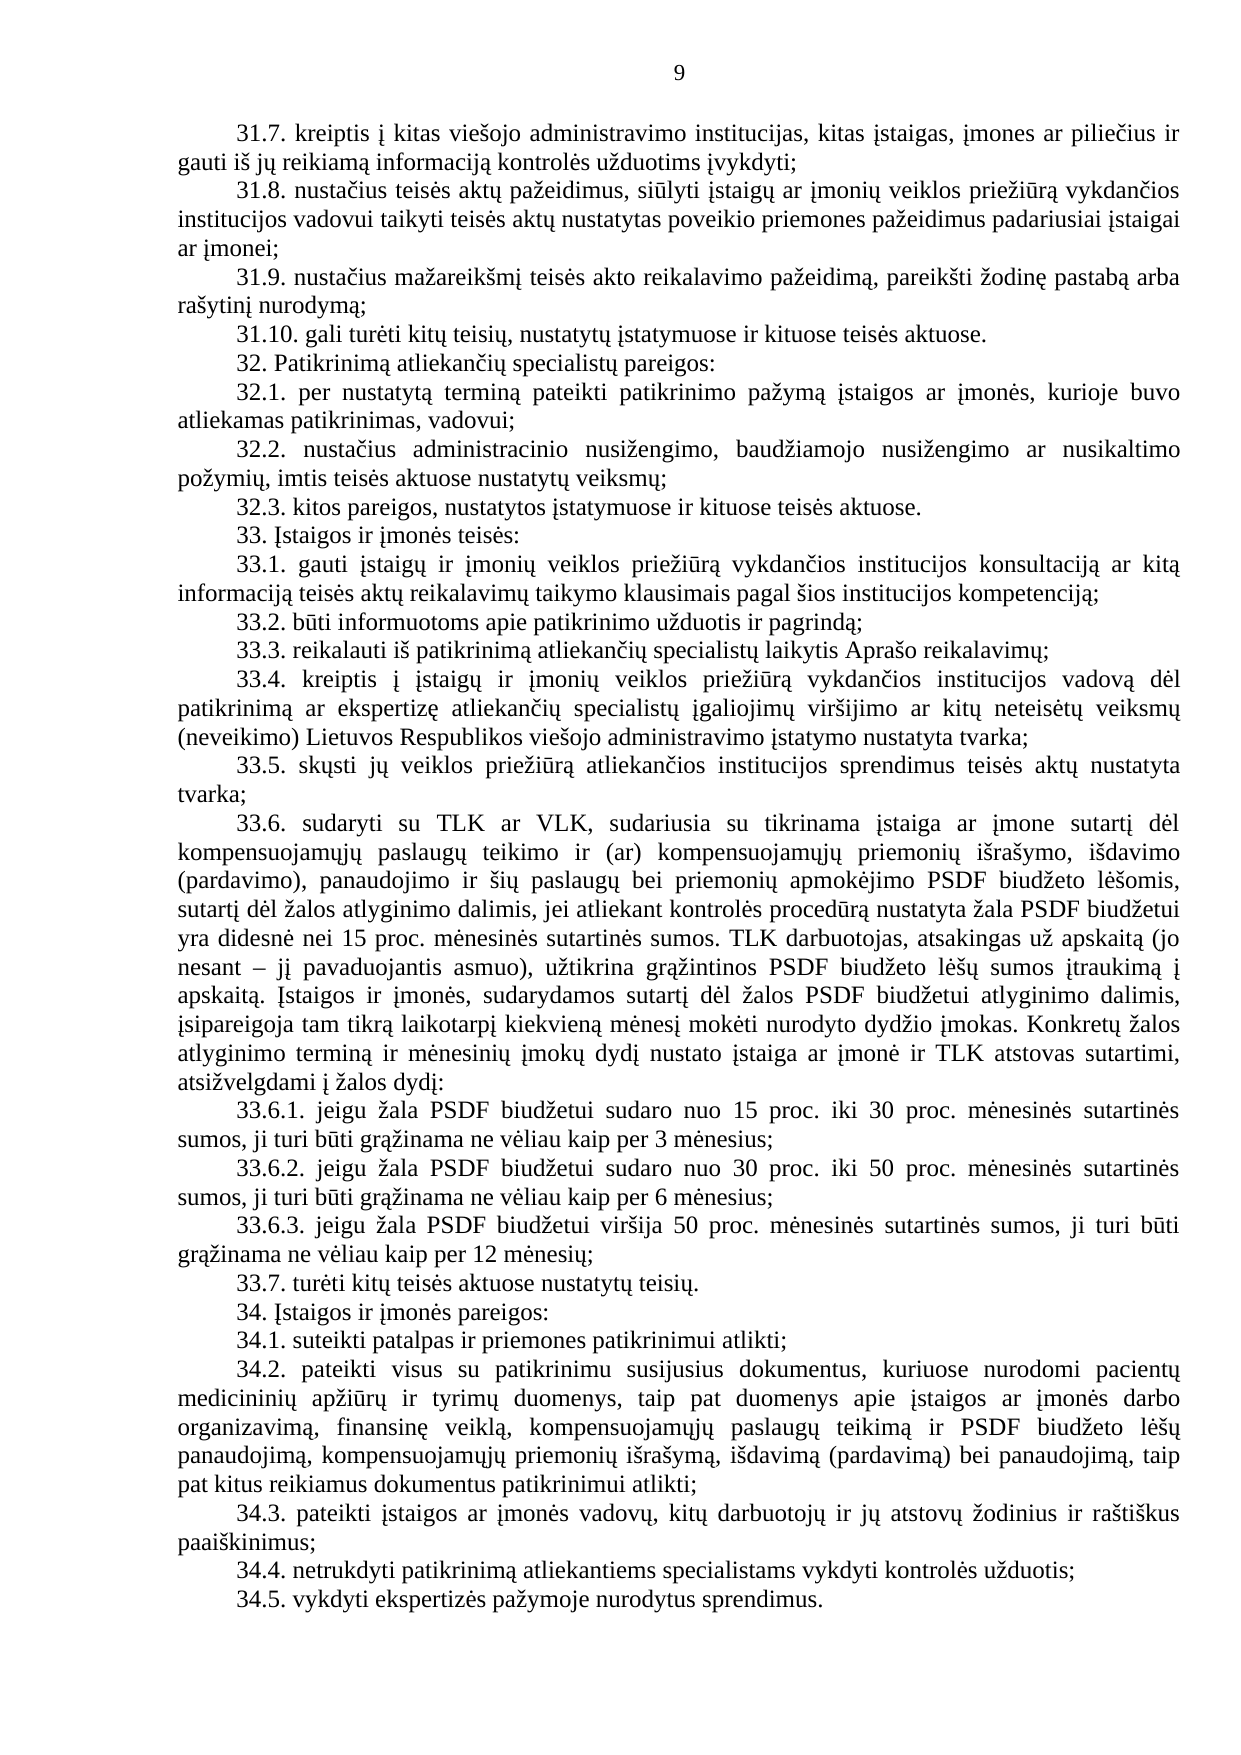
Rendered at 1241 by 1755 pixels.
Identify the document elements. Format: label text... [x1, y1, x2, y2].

text 32.1. per nustatytą terminą pateikti patikrinimo pažymą įstaigos ar įmonės, kurioje buvo atliekamas patikrinimas, vadovui; [177, 377, 1181, 434]
text 31.9. nustačius mažareikšmį teisės akto reikalavimo pažeidimą, pareikšti žodinę pastabą arba rašytinį nurodymą; [177, 262, 1181, 319]
text 33.7. turėti kitų teisės aktuose nustatytų teisių. [177, 1268, 1181, 1297]
text 34.2. pateikti visus su patikrinimu susijusius dokumentus, kuriuose nurodomi pacientų medicininių apžiūrų ir tyrimų duomenys, taip pat duomenys apie įstaigos ar įmonės darbo organizavimą, finansinę veiklą, kompensuojamųjų paslaugų teikimą ir PSDF biudžeto lėšų panaudojimą, kompensuojamųjų priemonių išrašymą, išdavimą (pardavimą) bei panaudojimą, taip pat kitus reikiamus dokumentus patikrinimui atlikti; [177, 1354, 1181, 1498]
text 33.1. gauti įstaigų ir įmonių veiklos priežiūrą vykdančios institucijos konsultaciją ar kitą informaciją teisės aktų reikalavimų taikymo klausimais pagal šios institucijos kompetenciją; [177, 549, 1181, 607]
text 33.2. būti informuotoms apie patikrinimo užduotis ir pagrindą; [177, 607, 1181, 636]
text 33. Įstaigos ir įmonės teisės: [177, 521, 1181, 549]
text 31.7. kreiptis į kitas viešojo administravimo institucijas, kitas įstaigas, įmones ar piliečius ir gauti iš jų reikiamą informaciją kontrolės užduotims įvykdyti; [177, 118, 1181, 176]
text 32.2. nustačius administracinio nusižengimo, baudžiamojo nusižengimo ar nusikaltimo požymių, imtis teisės aktuose nustatytų veiksmų; [177, 434, 1181, 492]
text 33.3. reikalauti iš patikrinimą atliekančių specialistų laikytis Aprašo reikalavimų; [177, 636, 1181, 664]
text 34.5. vykdyti ekspertizės pažymoje nurodytus sprendimus. [177, 1584, 1181, 1613]
text 34.4. netrukdyti patikrinimą atliekantiems specialistams vykdyti kontrolės užduotis; [177, 1556, 1181, 1584]
text 32. Patikrinimą atliekančių specialistų pareigos: [177, 348, 1181, 377]
text 33.4. kreiptis į įstaigų ir įmonių veiklos priežiūrą vykdančios institucijos vadovą dėl patikrinimą ar ekspertizę atliekančių specialistų įgaliojimų viršijimo ar kitų neteisėtų veiksmų (neveikimo) Lietuvos Respublikos viešojo administravimo įstatymo nustatyta tvarka; [177, 664, 1181, 751]
text 34.1. suteikti patalpas ir priemones patikrinimui atlikti; [177, 1326, 1181, 1354]
text 32.3. kitos pareigos, nustatytos įstatymuose ir kituose teisės aktuose. [177, 492, 1181, 521]
text 34.3. pateikti įstaigos ar įmonės vadovų, kitų darbuotojų ir jų atstovų žodinius ir raštiškus paaiškinimus; [177, 1498, 1181, 1556]
text 33.6.1. jeigu žala PSDF biudžetui sudaro nuo 15 proc. iki 30 proc. mėnesinės sutartinės sumos, ji turi būti grąžinama ne vėliau kaip per 3 mėnesius; [177, 1096, 1181, 1153]
text 31.8. nustačius teisės aktų pažeidimus, siūlyti įstaigų ar įmonių veiklos priežiūrą vykdančios institucijos vadovui taikyti teisės aktų nustatytas poveikio priemones pažeidimus padariusiai įstaigai ar įmonei; [177, 176, 1181, 262]
text 33.6.3. jeigu žala PSDF biudžetui viršija 50 proc. mėnesinės sutartinės sumos, ji turi būti grąžinama ne vėliau kaip per 12 mėnesių; [177, 1211, 1181, 1268]
text 33.5. skųsti jų veiklos priežiūrą atliekančios institucijos sprendimus teisės aktų nustatyta tvarka; [177, 751, 1181, 808]
text 33.6. sudaryti su TLK ar VLK, sudariusia su tikrinama įstaiga ar įmone sutartį dėl kompensuojamųjų paslaugų teikimo ir (ar) kompensuojamųjų priemonių išrašymo, išdavimo (pardavimo), panaudojimo ir šių paslaugų bei priemonių apmokėjimo PSDF biudžeto lėšomis, sutartį dėl žalos atlyginimo dalimis, jei atliekant kontrolės procedūrą nustatyta žala PSDF biudžetui yra didesnė nei 15 proc. mėnesinės sutartinės sumos. TLK darbuotojas, atsakingas už apskaitą (jo nesant – jį pavaduojantis asmuo), užtikrina grąžintinos PSDF biudžeto lėšų sumos įtraukimą į apskaitą. Įstaigos ir įmonės, sudarydamos sutartį dėl žalos PSDF biudžetui atlyginimo dalimis, įsipareigoja tam tikrą laikotarpį kiekvieną mėnesį mokėti nurodyto dydžio įmokas. Konkretų žalos atlyginimo terminą ir mėnesinių įmokų dydį nustato įstaiga ar įmonė ir TLK atstovas sutartimi, atsižvelgdami į žalos dydį: [177, 808, 1181, 1096]
text 34. Įstaigos ir įmonės pareigos: [177, 1297, 1181, 1326]
text 31.10. gali turėti kitų teisių, nustatytų įstatymuose ir kituose teisės aktuose. [177, 319, 1181, 348]
text 33.6.2. jeigu žala PSDF biudžetui sudaro nuo 30 proc. iki 50 proc. mėnesinės sutartinės sumos, ji turi būti grąžinama ne vėliau kaip per 6 mėnesius; [177, 1153, 1181, 1211]
